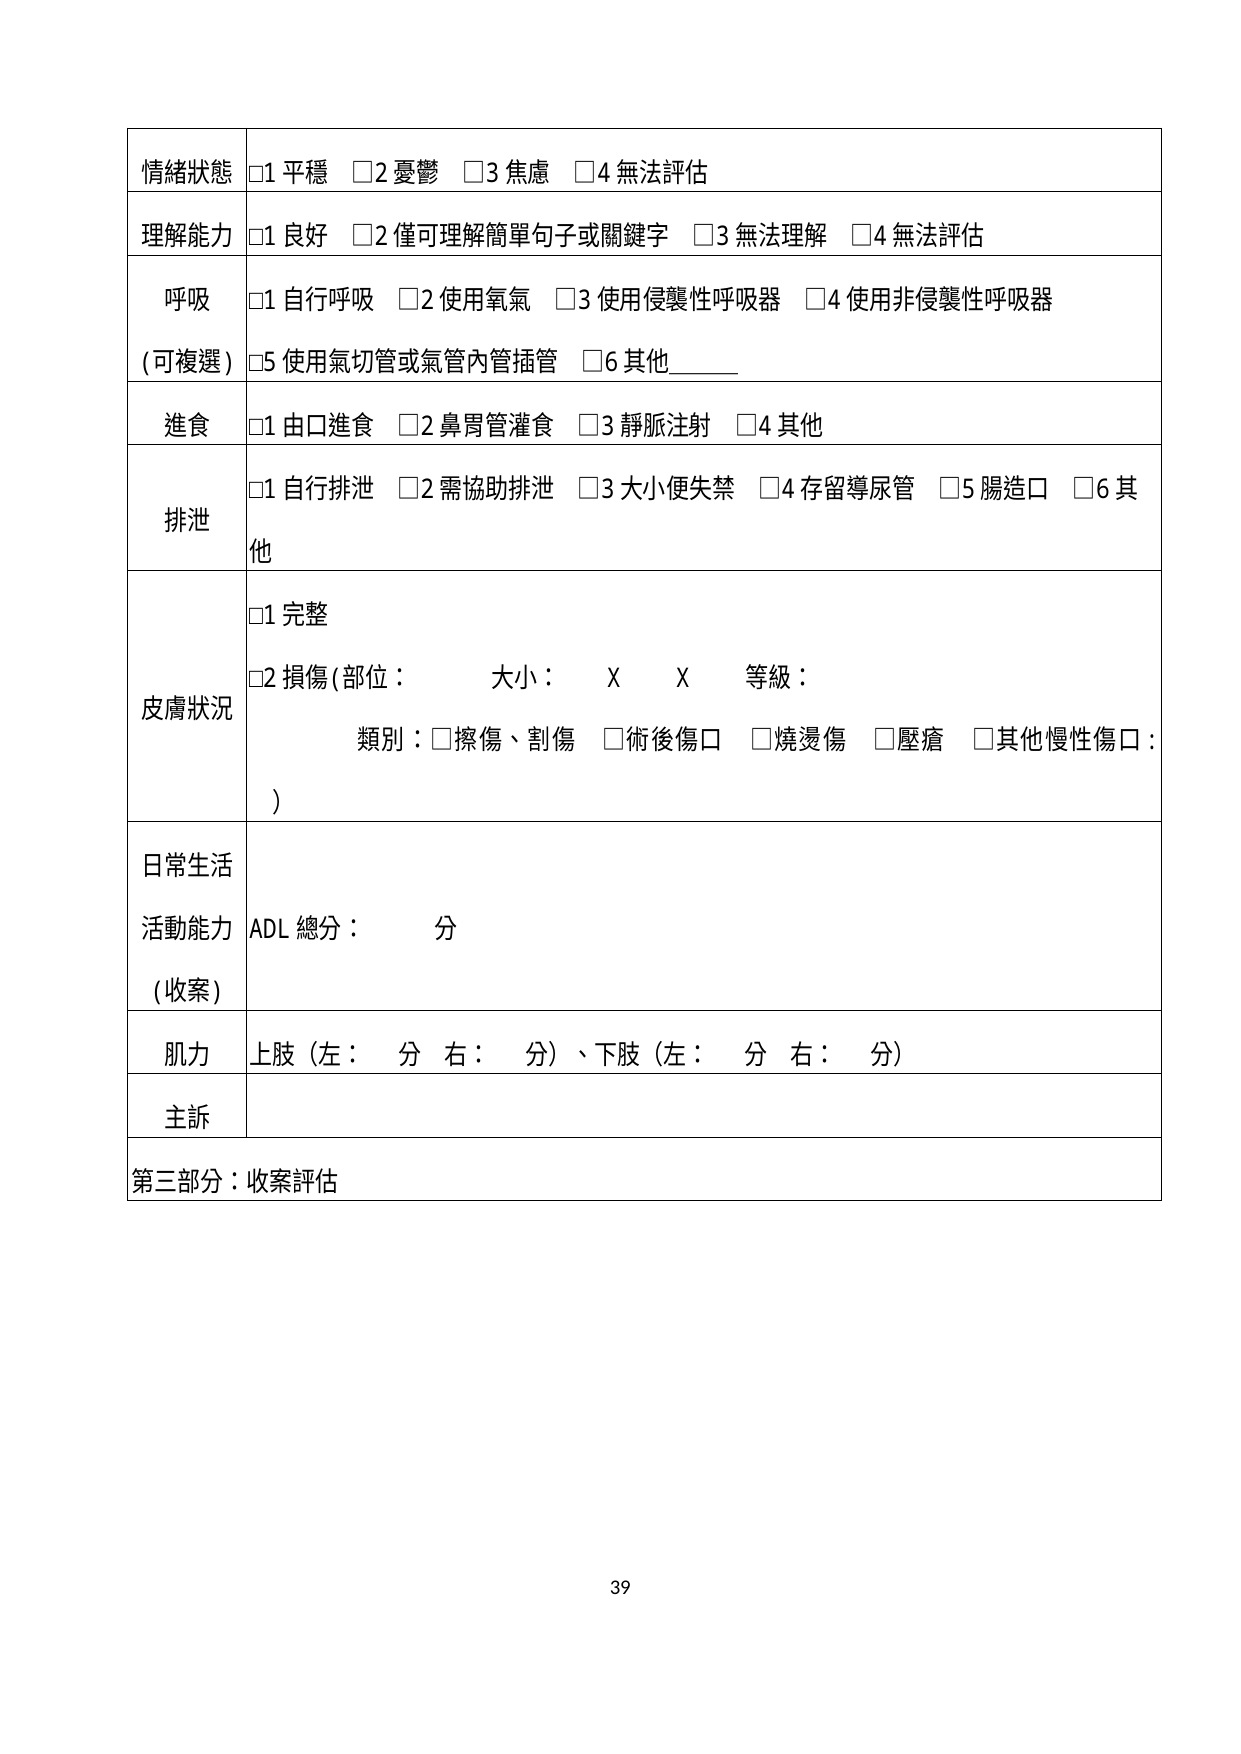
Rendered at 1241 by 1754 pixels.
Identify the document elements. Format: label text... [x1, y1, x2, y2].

table_cell 皮膚狀況 [128, 571, 246, 821]
table_cell 情緒狀態 [128, 129, 246, 191]
table_cell 進食 [128, 382, 246, 444]
table_cell □1由口進食 □2鼻胃管灌食 □3靜脈注射 □4其他 [247, 382, 1161, 444]
table_cell 主訴 [128, 1074, 246, 1137]
table_cell 日常生活活動能力(收案) [128, 822, 246, 1010]
table_cell 理解能力 [128, 192, 246, 254]
table_cell 肌力 [128, 1011, 246, 1073]
table_cell □1自行排泄 □2需協助排泄 □3大小便失禁 □4存留導尿管 □5腸造口 □6其他 [247, 445, 1161, 570]
table_cell 排泄 [128, 445, 246, 570]
table_cell 呼吸 (可複選) [128, 256, 246, 381]
table_cell 第三部分：收案評估 [128, 1138, 1161, 1200]
table_cell □1良好 □2僅可理解簡單句子或關鍵字 □3無法理解 □4無法評估 [247, 192, 1161, 254]
table_cell 上肢（左： 分 右： 分）、下肢（左： 分 右： 分） [247, 1011, 1161, 1073]
table_cell □1平穩 □2憂鬱 □3焦慮 □4無法評估 [247, 129, 1161, 191]
table_cell ADL總分： 分 [247, 822, 1161, 1010]
table_cell □1自行呼吸 □2使用氧氣 □3使用侵襲性呼吸器 □4使用非侵襲性呼吸器 □5使用氣切管或氣管內管插管 □6其他＿＿＿ [247, 256, 1161, 381]
table_cell [247, 1074, 1161, 1137]
table_cell □1完整 □2損傷(部位： 大小： X X 等級： 類別：□擦傷、割傷 □術後傷口 □燒燙傷 □壓瘡 □其他慢性傷口: ） [247, 571, 1161, 821]
